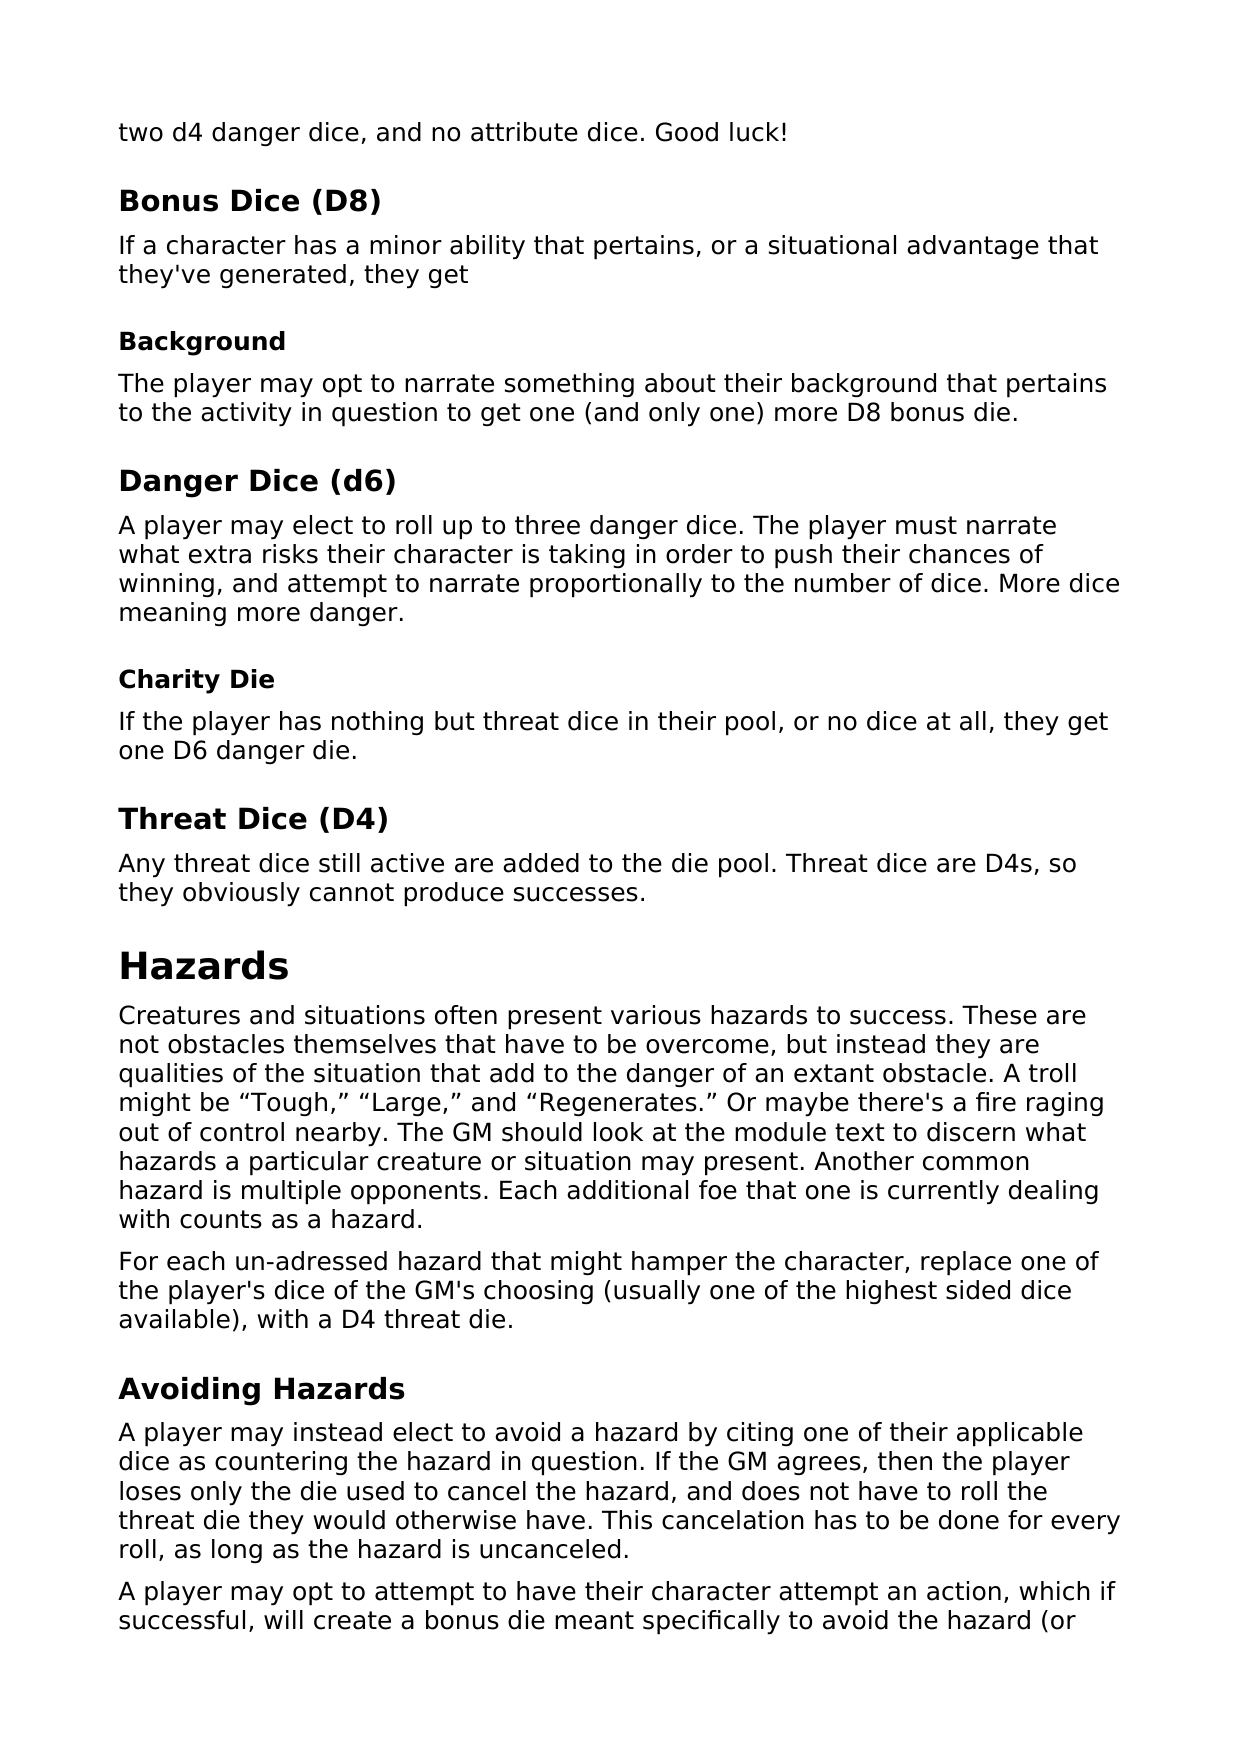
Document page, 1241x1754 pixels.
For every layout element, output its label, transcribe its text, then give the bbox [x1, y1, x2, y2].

text If a character has a minor ability that pertains, or a situational advantage that they've generated, they get [118, 231, 1122, 289]
text A player may opt to attempt to have their character attempt an action, which if successful, will create a bonus die meant specifically to avoid the hazard (or [118, 1577, 1122, 1635]
subtitle Threat Dice (D4) [118, 803, 1122, 837]
subtitle Charity Die [118, 665, 1122, 694]
subtitle Danger Dice (d6) [118, 464, 1122, 498]
text The player may opt to narrate something about their background that pertains to the activity in question to get one (and only one) more D8 bonus die. [118, 369, 1122, 427]
text A player may instead elect to avoid a hazard by citing one of their applicable dice as countering the hazard in question. If the GM agrees, then the player loses only the die used to cancel the hazard, and does not have to roll the threat die they would otherwise have. This cancelation has to be done for every roll, as long as the hazard is uncanceled. [118, 1418, 1122, 1564]
text For each un-adressed hazard that might hamper the character, replace one of the player's dice of the GM's choosing (usually one of the highest sided dice available), with a D4 threat die. [118, 1247, 1122, 1334]
text two d4 danger dice, and no attribute dice. Good luck! [118, 118, 1122, 147]
text A player may elect to roll up to three danger dice. The player must narrate what extra risks their character is taking in order to push their chances of winning, and attempt to narrate proportionally to the number of dice. More dice meaning more danger. [118, 511, 1122, 628]
subtitle Avoiding Hazards [118, 1372, 1122, 1406]
subtitle Bonus Dice (D8) [118, 185, 1122, 219]
subtitle Background [118, 327, 1122, 356]
text If the player has nothing but threat dice in their pool, or no dice at all, they get one D6 danger die. [118, 707, 1122, 765]
subtitle Hazards [118, 945, 1122, 989]
text Any threat dice still active are added to the die pool. Threat dice are D4s, so they obviously cannot produce successes. [118, 849, 1122, 907]
text Creatures and situations often present various hazards to success. These are not obstacles themselves that have to be overcome, but instead they are qualities of the situation that add to the danger of an extant obstacle. A troll might be “Tough,” “Large,” and “Regenerates.” Or maybe there's a fire raging out of control nearby. The GM should look at the module text to discern what hazards a particular creature or situation may present. Another common hazard is multiple opponents. Each additional foe that one is currently dealing with counts as a hazard. [118, 1001, 1122, 1234]
